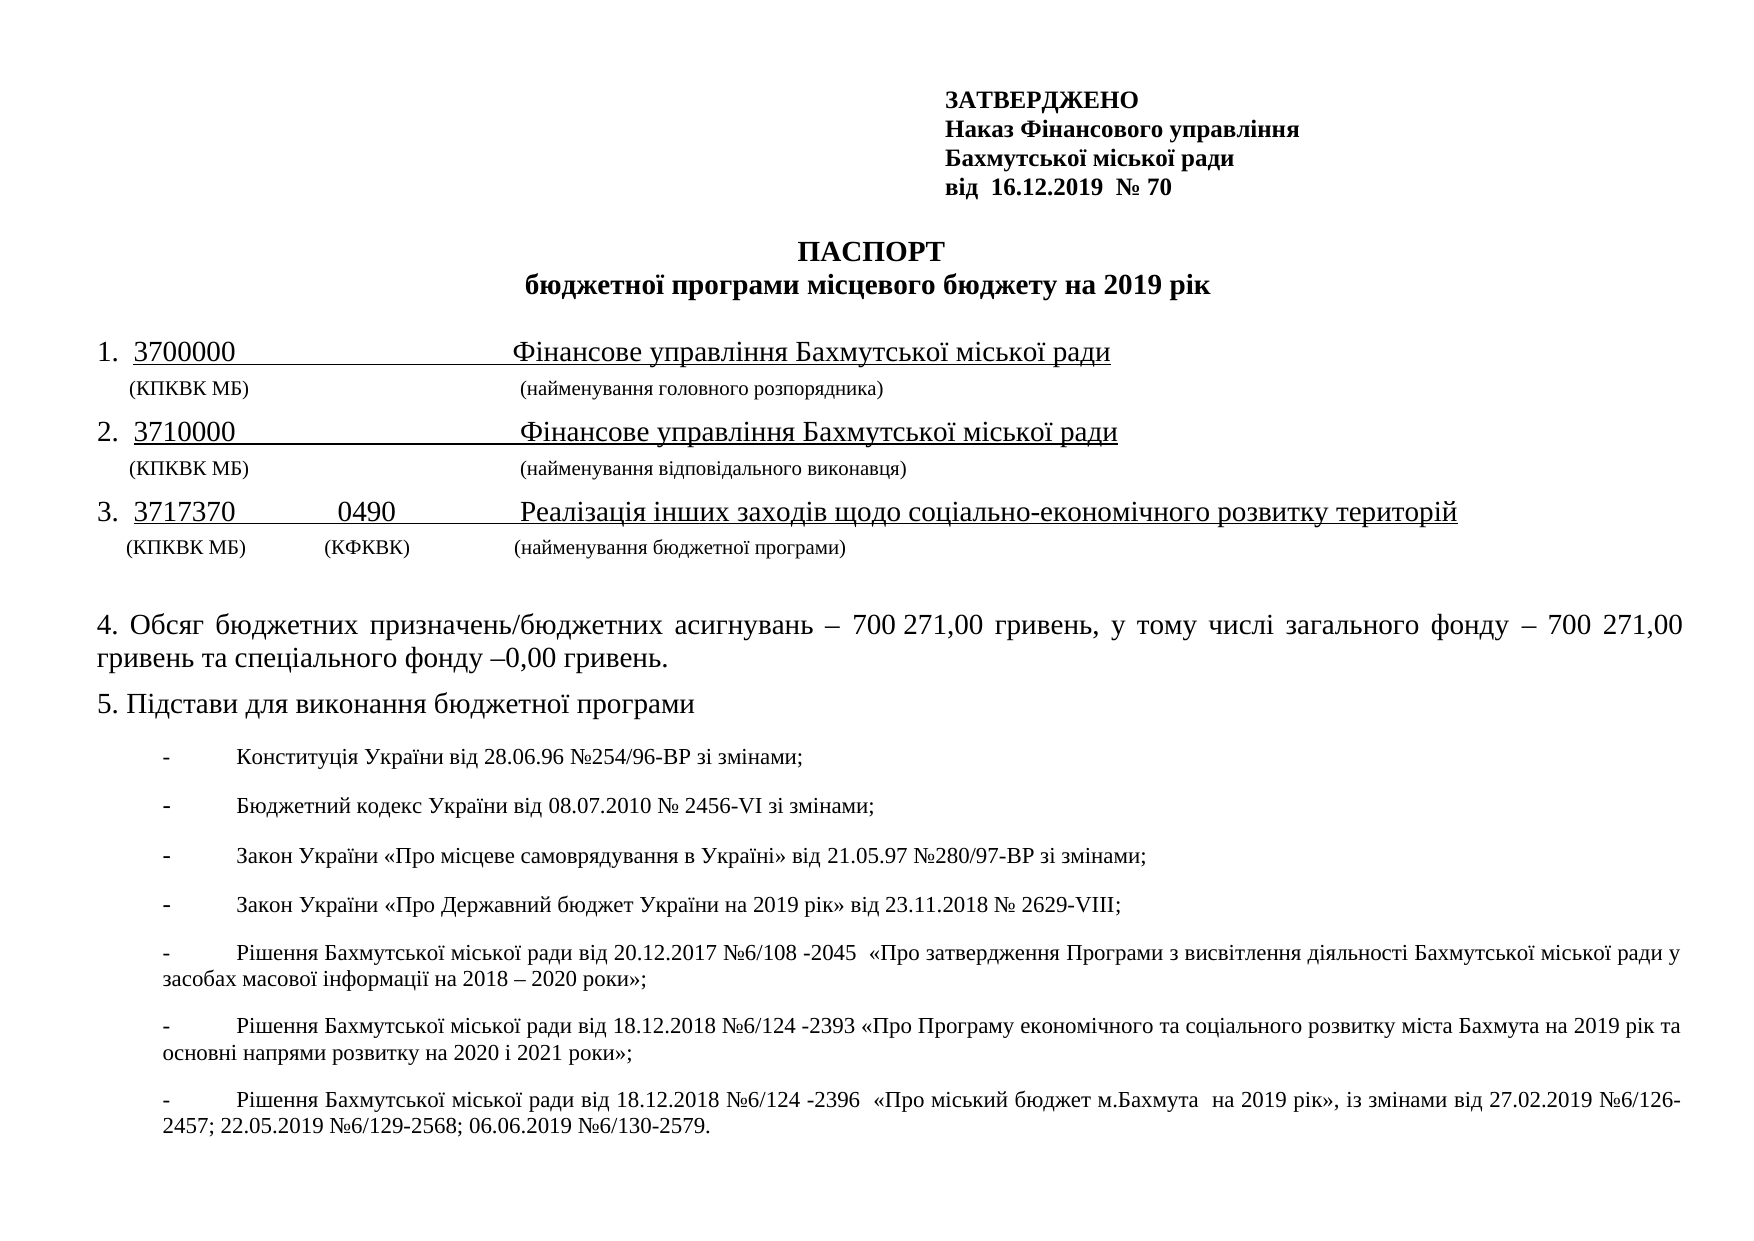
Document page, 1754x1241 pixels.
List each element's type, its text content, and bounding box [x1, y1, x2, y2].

text ЗАТВЕРДЖЕНО Наказ Фінансового управління [945, 85, 1683, 143]
text Бахмутської міської ради [945, 143, 1683, 172]
text 4. Обсяг бюджетних призначень/бюджетних асигнувань – 700 271,00 гривень, у тому числі загального фонду – 700 271,00 гривень та спеціального фонду –0,00 гривень. [97, 607, 1683, 674]
text від 16.12.2019 № 70 [945, 172, 1683, 200]
text ПАСПОРТ [59, 234, 1683, 267]
list Закон України «Про Державний бюджет України на 2019 рік» від 23.11.2018 № 2629-VIІI; [162, 889, 1683, 918]
text бюджетної програми місцевого бюджету на 2019 рік [59, 267, 1683, 301]
list Конституція України від 28.06.96 №254/96-ВР зі змінами; [162, 743, 1683, 769]
text 2. 3710000 Фінансове управління Бахмутської міської ради (КПКВК МБ) (найменування відповідального виконавця) [59, 414, 1683, 481]
text 1. 3700000 Фінансове управління Бахмутської міської ради (КПКВК МБ) (найменування головного розпорядника) [59, 334, 1683, 402]
text 5. Підстави для виконання бюджетної програми [59, 686, 1683, 720]
list Рішення Бахмутської міської ради від 20.12.2017 №6/108 -2045 «Про затвердження Програми з висвітлення діяльності Бахмутської міської ради у засобах масової інформації на 2018 – 2020 роки»; [162, 939, 1683, 992]
text 3. 3717370 0490 Реалізація інших заходів щодо соціально-економічного розвитку територій (КПКВК МБ) (КФКВК) (найменування бюджетної програми) [59, 494, 1683, 561]
list Закон України «Про місцеве самоврядування в Україні» від 21.05.97 №280/97-ВР зі змінами; [162, 840, 1683, 868]
list Бюджетний кодекс України від 08.07.2010 № 2456-VI зі змінами; [162, 790, 1683, 819]
list Рішення Бахмутської міської ради від 18.12.2018 №6/124 -2393 «Про Програму економічного та соціального розвитку міста Бахмута на 2019 рік та основні напрями розвитку на 2020 і 2021 роки»; [162, 1012, 1683, 1065]
list Рішення Бахмутської міської ради від 18.12.2018 №6/124 -2396 «Про міський бюджет м.Бахмута на 2019 рік», із змінами від 27.02.2019 №6/126-2457; 22.05.2019 №6/129-2568; 06.06.2019 №6/130-2579. [162, 1086, 1683, 1139]
